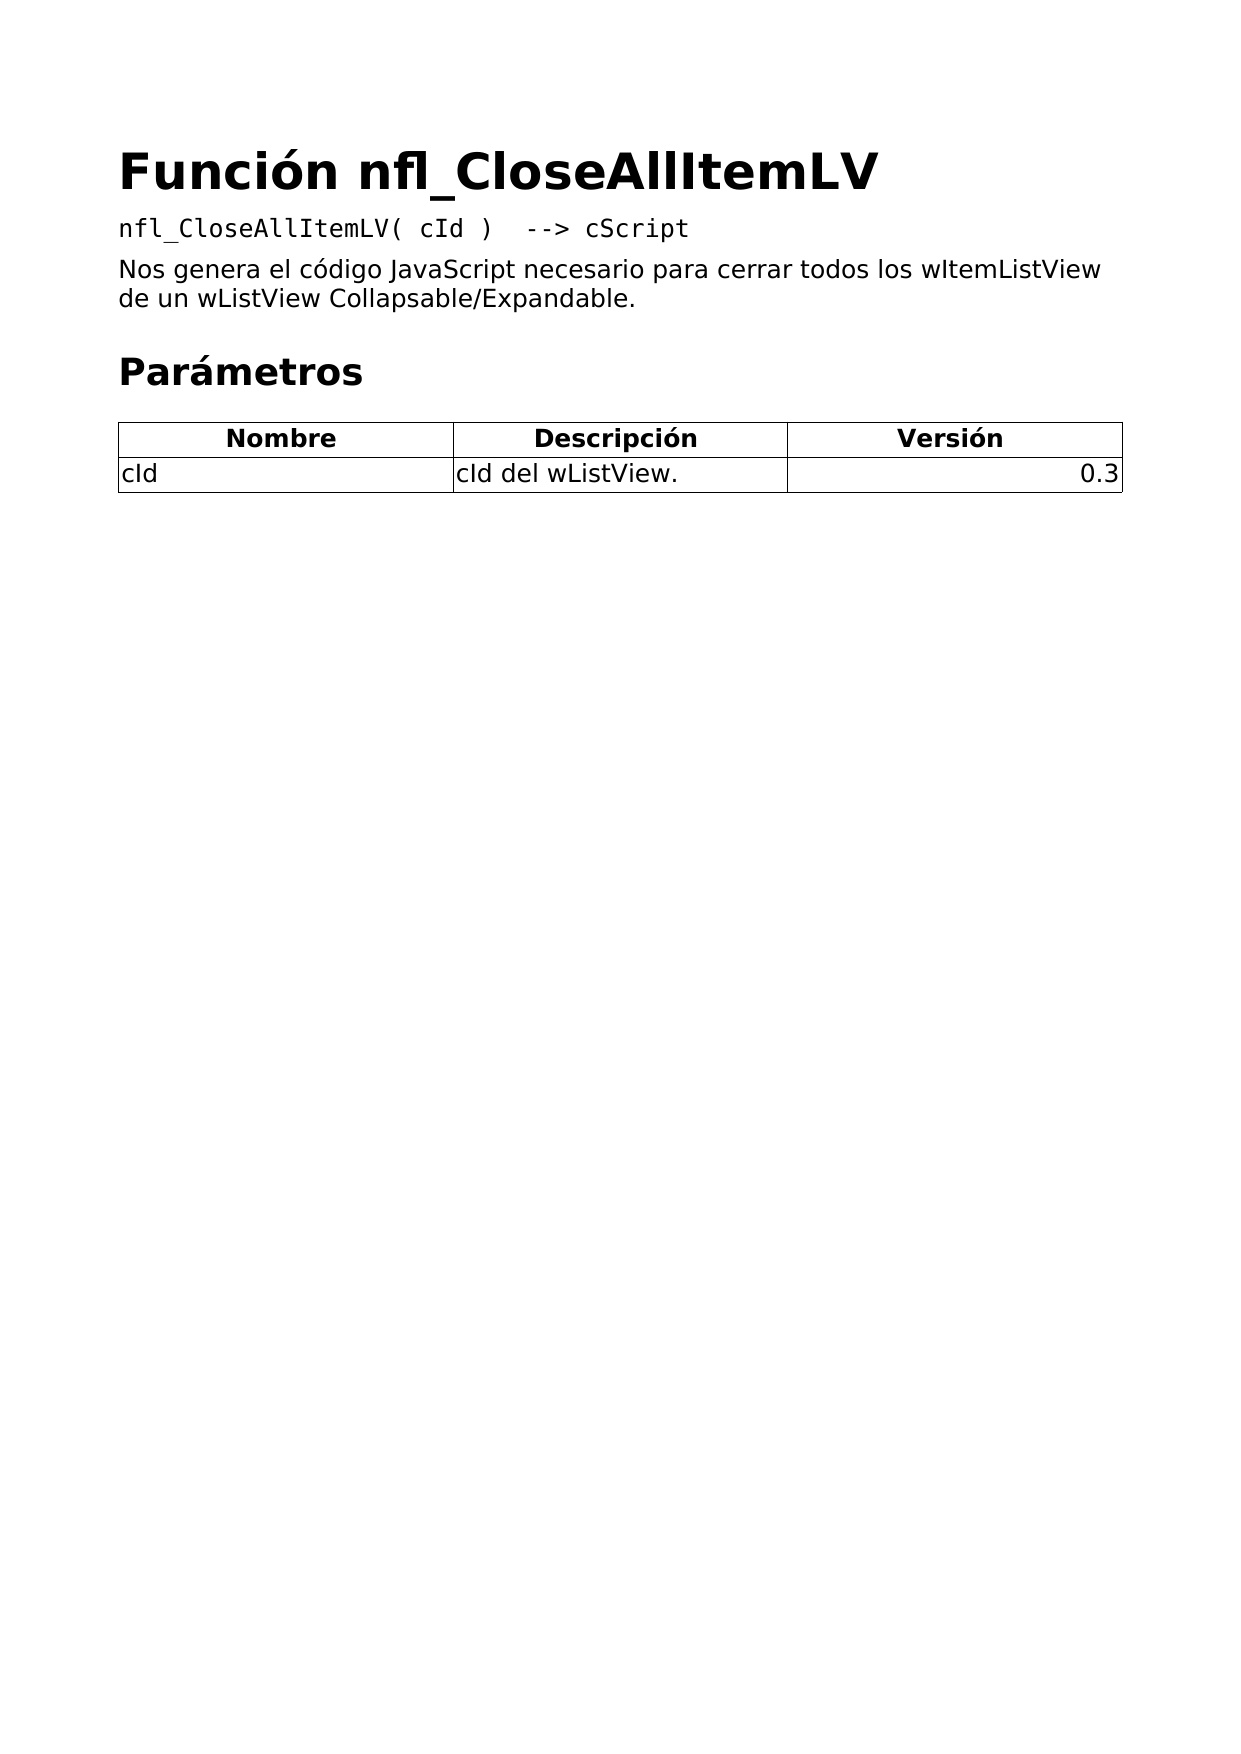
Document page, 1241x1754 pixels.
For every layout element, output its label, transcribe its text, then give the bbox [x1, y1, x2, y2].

table_cell cId del wListView. [454, 458, 787, 492]
table_header Nombre [119, 423, 453, 457]
table_header Versión [788, 423, 1122, 457]
table_header Descripción [454, 423, 787, 457]
text Nos genera el código JavaScript necesario para cerrar todos los wItemListView de un wListView Collapsable/Expandable. [118, 255, 1122, 313]
text nfl_CloseAllItemLV( cId ) --> cScript [118, 214, 1122, 243]
subtitle Función nfl_CloseAllItemLV [118, 143, 1122, 201]
table_cell 0.3 [788, 458, 1122, 492]
subtitle Parámetros [118, 351, 1122, 394]
table_cell cId [119, 458, 453, 492]
